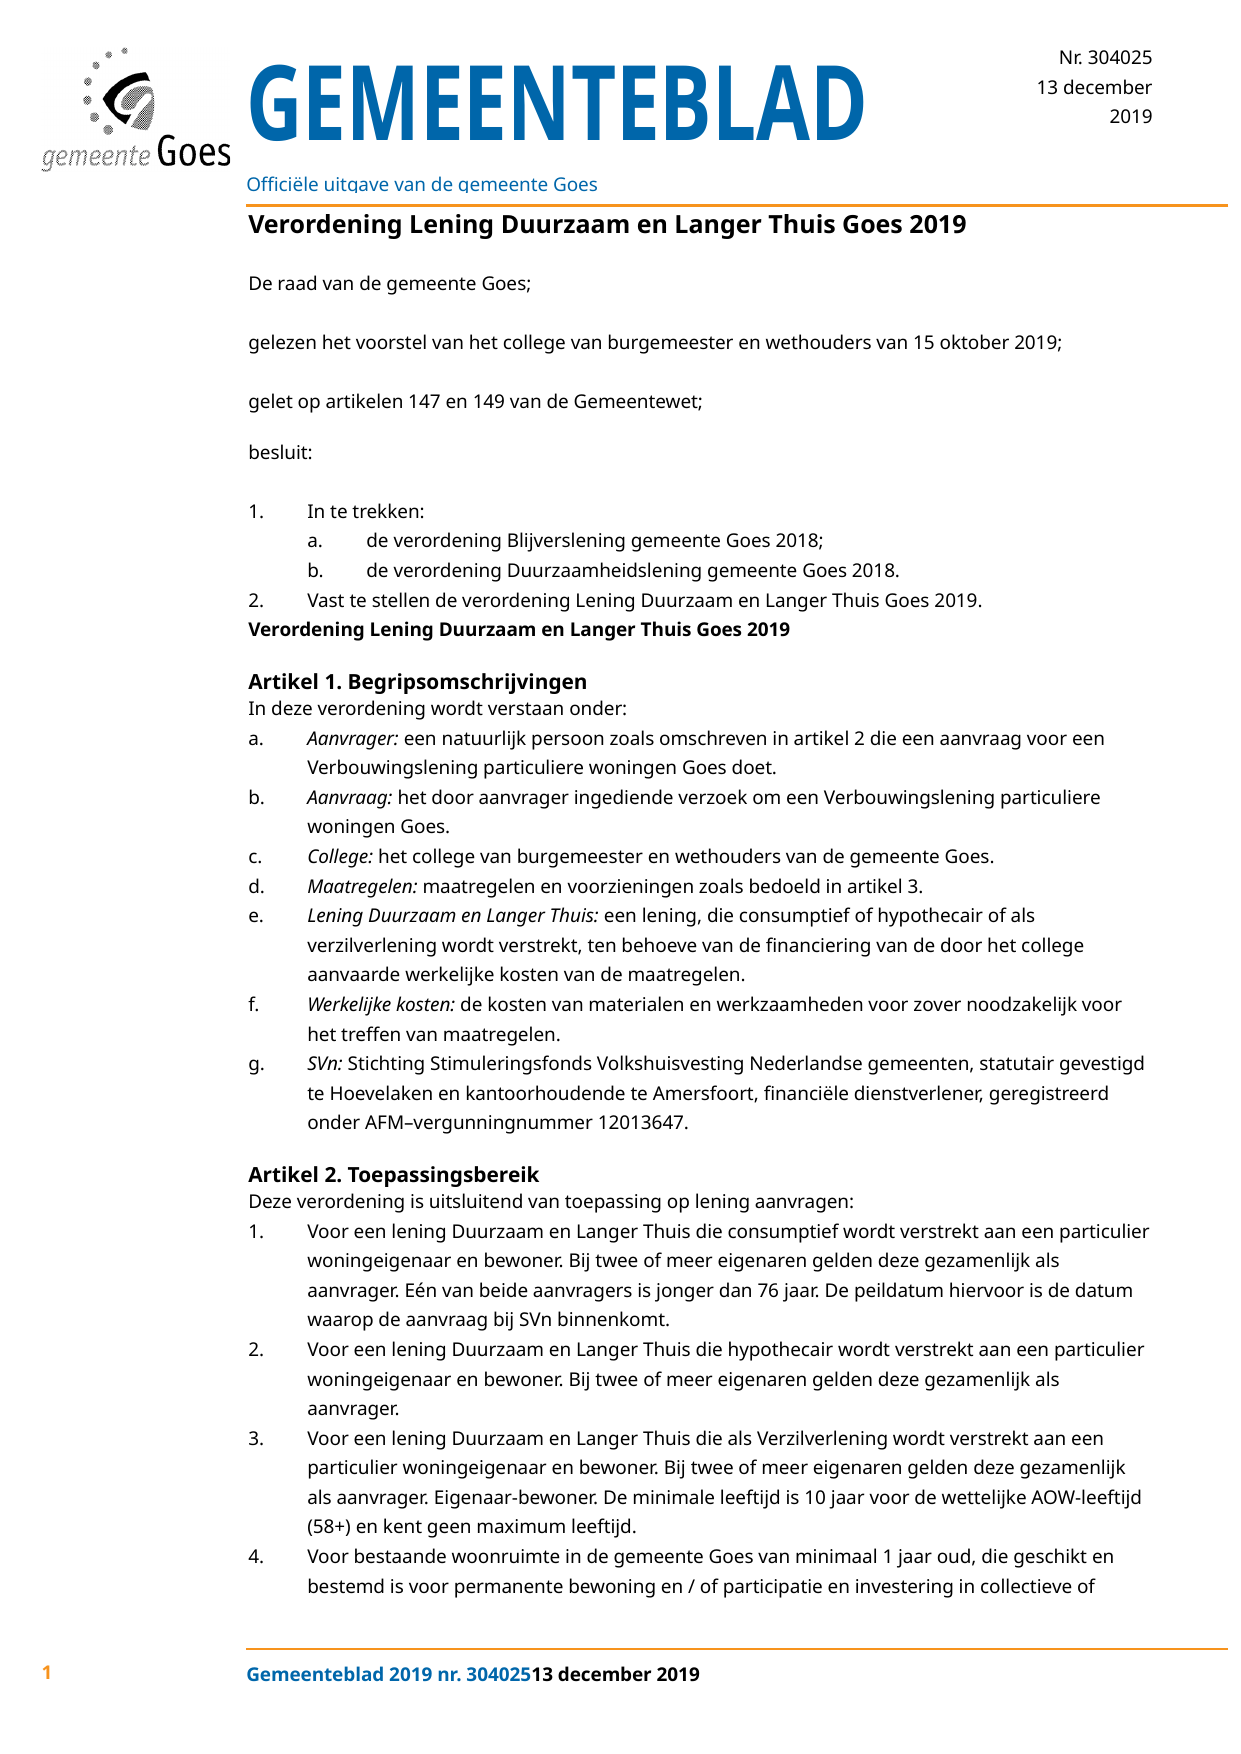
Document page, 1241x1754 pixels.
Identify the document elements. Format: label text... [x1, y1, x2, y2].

text besluit: [248, 439, 1152, 465]
list Voor een lening Duurzaam en Langer Thuis die als Verzilverlening wordt verstrekt aan een particulier woningeigenaar en bewoner. Bij twee of meer eigenaren gelden deze gezamenlijk als aanvrager. Eigenaar-bewoner. De minimale leeftijd is 10 jaar voor de wettelijke AOW-leeftijd (58+) en kent geen maximum leeftijd. [248, 1425, 1152, 1539]
text gelet op artikelen 147 en 149 van de Gemeentewet; [248, 389, 1152, 414]
list College: het college van burgemeester en wethouders van de gemeente Goes. [248, 843, 1152, 869]
list de verordening Blijverslening gemeente Goes 2018; [307, 528, 1152, 553]
list In te trekken: [248, 498, 1152, 524]
list Voor een lening Duurzaam en Langer Thuis die hypothecair wordt verstrekt aan een particulier woningeigenaar en bewoner. Bij twee of meer eigenaren gelden deze gezamenlijk als aanvrager. [248, 1336, 1152, 1421]
list Voor bestaande woonruimte in de gemeente Goes van minimaal 1 jaar oud, die geschikt en bestemd is voor permanente bewoning en / of participatie en investering in collectieve of [248, 1543, 1152, 1599]
text gelezen het voorstel van het college van burgemeester en wethouders van 15 oktober 2019; [248, 329, 1152, 355]
text Verordening Lening Duurzaam en Langer Thuis Goes 2019 [248, 616, 1152, 642]
text Verordening Lening Duurzaam en Langer Thuis Goes 2019 [248, 207, 1152, 241]
list Aanvraag: het door aanvrager ingediende verzoek om een Verbouwingslening particuliere woningen Goes. [248, 784, 1152, 839]
text De raad van de gemeente Goes; [248, 270, 1152, 296]
list Werkelijke kosten: de kosten van materialen en werkzaamheden voor zover noodzakelijk voor het treffen van maatregelen. [248, 991, 1152, 1046]
list Voor een lening Duurzaam en Langer Thuis die consumptief wordt verstrekt aan een particulier woningeigenaar en bewoner. Bij twee of meer eigenaren gelden deze gezamenlijk als aanvrager. Eén van beide aanvragers is jonger dan 76 jaar. De peildatum hiervoor is de datum waarop de aanvraag bij SVn binnenkomt. [248, 1218, 1152, 1332]
picture [41, 47, 231, 172]
text Deze verordening is uitsluitend van toepassing op lening aanvragen: [248, 1188, 1152, 1214]
text Artikel 2. Toepassingsbereik [248, 1160, 1152, 1188]
list SVn: Stichting Stimuleringsfonds Volkshuisvesting Nederlandse gemeenten, statutair gevestigd te Hoevelaken en kantoorhoudende te Amersfoort, financiële dienstverlener, geregistreerd onder AFM–vergunningnummer 12013647. [248, 1050, 1152, 1135]
text Artikel 1. Begripsomschrijvingen [248, 667, 1152, 695]
list Maatregelen: maatregelen en voorzieningen zoals bedoeld in artikel 3. [248, 873, 1152, 898]
list Aanvrager: een natuurlijk persoon zoals omschreven in artikel 2 die een aanvraag voor een Verbouwingslening particuliere woningen Goes doet. [248, 725, 1152, 780]
list Vast te stellen de verordening Lening Duurzaam en Langer Thuis Goes 2019. [248, 587, 1152, 613]
list Lening Duurzaam en Langer Thuis: een lening, die consumptief of hypothecair of als verzilverlening wordt verstrekt, ten behoeve van de financiering van de door het college aanvaarde werkelijke kosten van de maatregelen. [248, 902, 1152, 987]
list de verordening Duurzaamheidslening gemeente Goes 2018. [307, 557, 1152, 583]
text In deze verordening wordt verstaan onder: [248, 695, 1152, 721]
